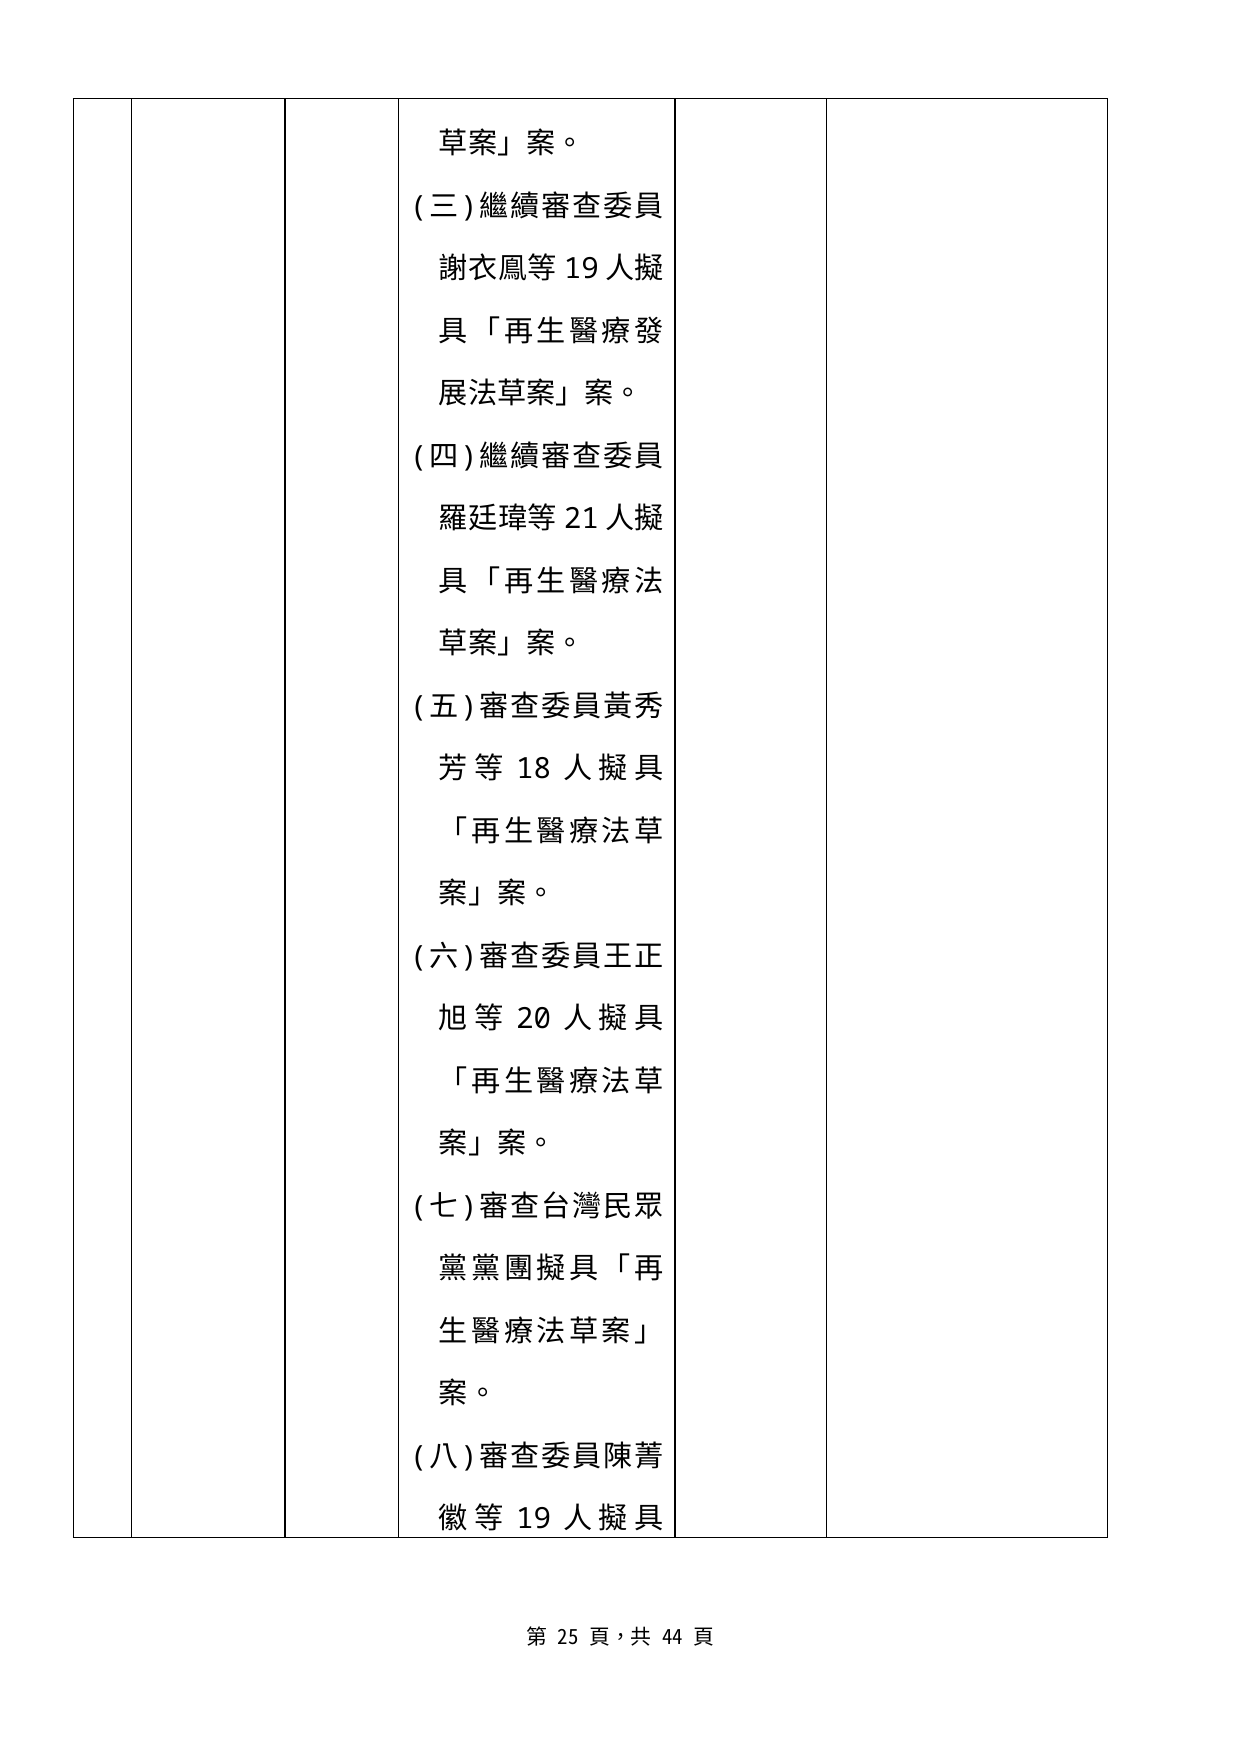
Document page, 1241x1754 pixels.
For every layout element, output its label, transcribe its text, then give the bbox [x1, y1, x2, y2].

table_cell [74, 99, 131, 1537]
table_cell 草案」案。 (三)繼續審查委員謝衣鳯等19人擬具「再生醫療發展法草案」案。 (四)繼續審查委員羅廷瑋等21人擬具「再生醫療法草案」案。 (五)審查委員黃秀芳等18人擬具「再生醫療法草案」案。 (六)審查委員王正旭等20人擬具「再生醫療法草案」案。 (七)審查台灣民眾黨黨團擬具「再生醫療法草案」案。 (八)審查委員陳菁徽等19人擬具 [399, 99, 674, 1537]
table_cell [827, 99, 1107, 1537]
table_cell [132, 99, 284, 1537]
table_cell [286, 99, 398, 1537]
table_cell [676, 99, 826, 1537]
